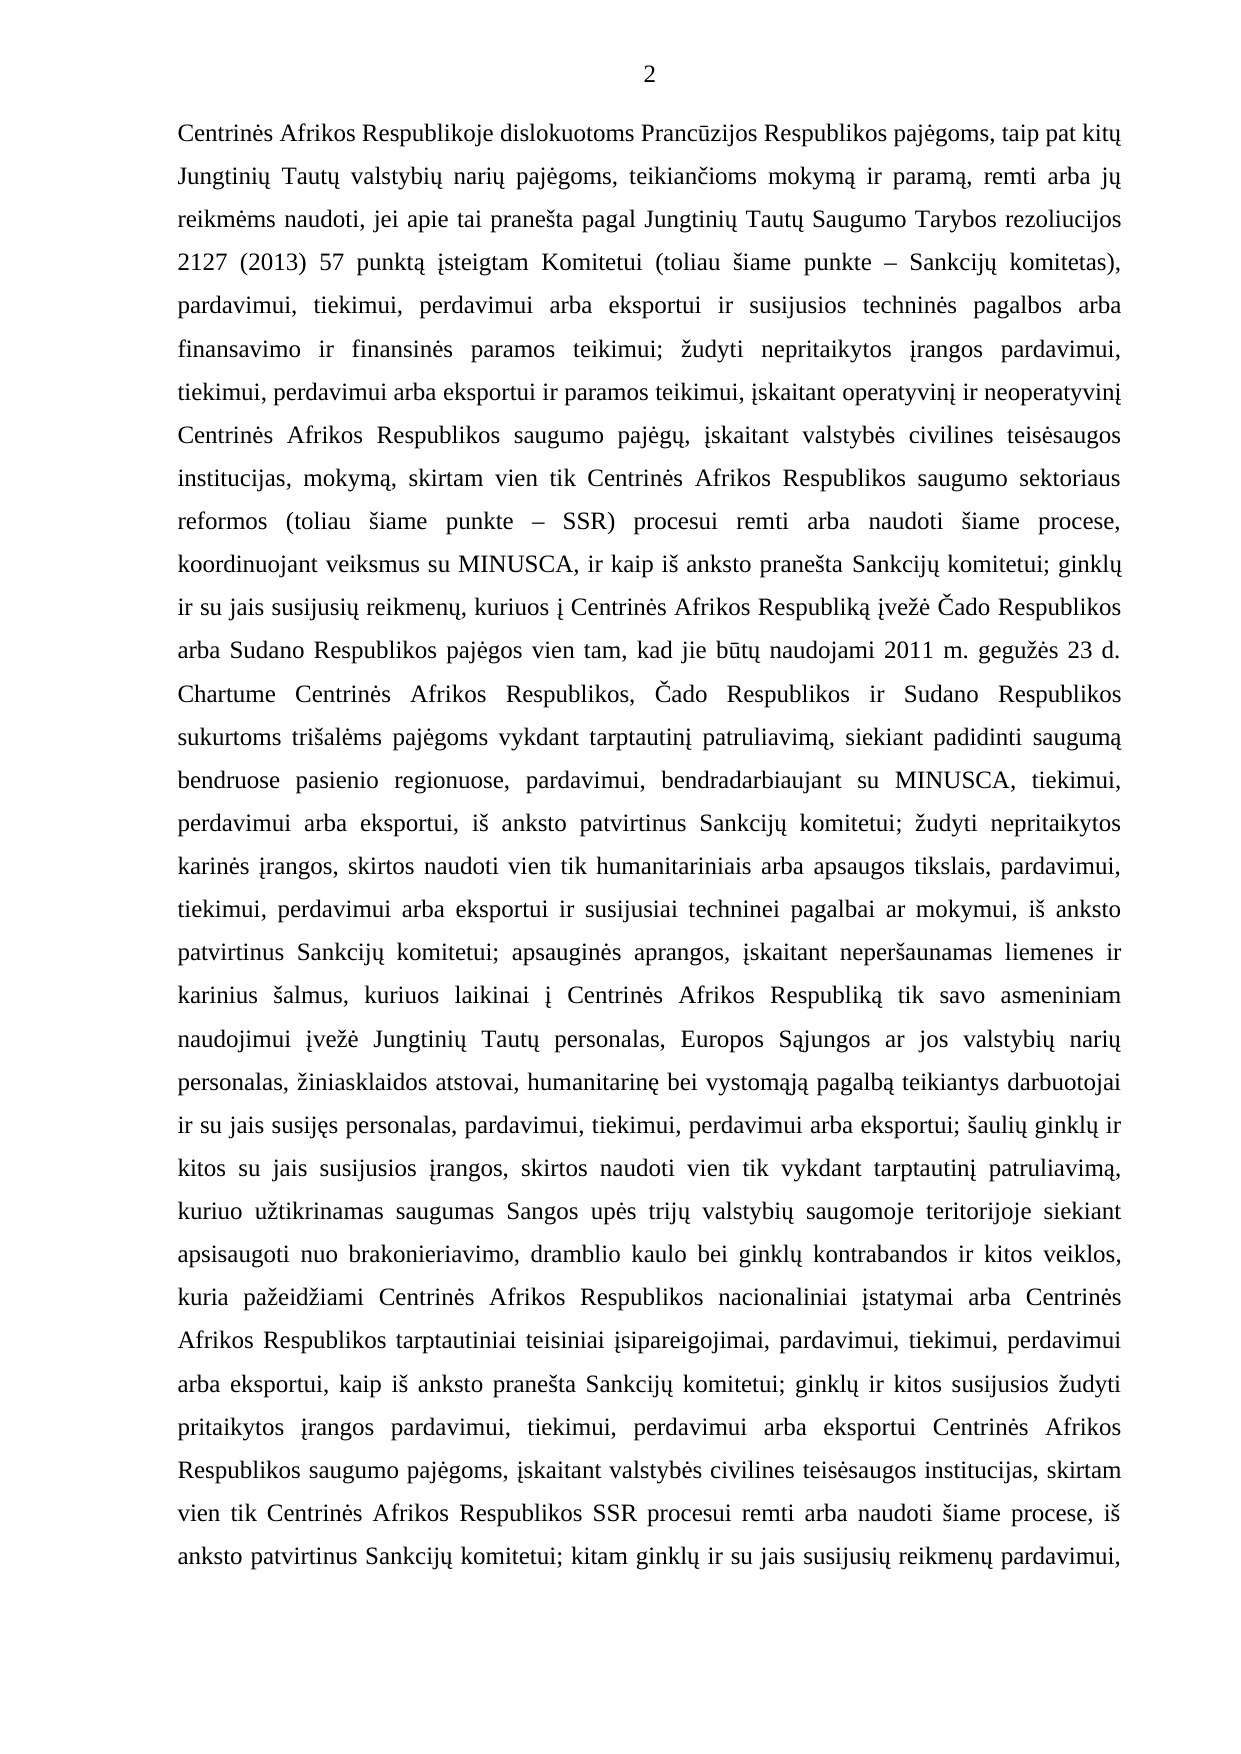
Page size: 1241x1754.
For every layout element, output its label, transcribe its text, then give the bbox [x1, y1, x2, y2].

text Centrinės Afrikos Respublikoje dislokuotoms Prancūzijos Respublikos pajėgoms, taip pat kitų Jungtinių Tautų valstybių narių pajėgoms, teikiančioms mokymą ir paramą, remti arba jų reikmėms naudoti, jei apie tai pranešta pagal Jungtinių Tautų Saugumo Tarybos rezoliucijos 2127 (2013) 57 punktą įsteigtam Komitetui (toliau šiame punkte – Sankcijų komitetas), pardavimui, tiekimui, perdavimui arba eksportui ir susijusios techninės pagalbos arba finansavimo ir finansinės paramos teikimui; žudyti nepritaikytos įrangos pardavimui, tiekimui, perdavimui arba eksportui ir paramos teikimui, įskaitant operatyvinį ir neoperatyvinį Centrinės Afrikos Respublikos saugumo pajėgų, įskaitant valstybės civilines teisėsaugos institucijas, mokymą, skirtam vien tik Centrinės Afrikos Respublikos saugumo sektoriaus reformos (toliau šiame punkte – SSR) procesui remti arba naudoti šiame procese, koordinuojant veiksmus su MINUSCA, ir kaip iš anksto pranešta Sankcijų komitetui; ginklų ir su jais susijusių reikmenų, kuriuos į Centrinės Afrikos Respubliką įvežė Čado Respublikos arba Sudano Respublikos pajėgos vien tam, kad jie būtų naudojami 2011 m. gegužės 23 d. Chartume Centrinės Afrikos Respublikos, Čado Respublikos ir Sudano Respublikos sukurtoms trišalėms pajėgoms vykdant tarptautinį patruliavimą, siekiant padidinti saugumą bendruose pasienio regionuose, pardavimui, bendradarbiaujant su MINUSCA, tiekimui, perdavimui arba eksportui, iš anksto patvirtinus Sankcijų komitetui; žudyti nepritaikytos karinės įrangos, skirtos naudoti vien tik humanitariniais arba apsaugos tikslais, pardavimui, tiekimui, perdavimui arba eksportui ir susijusiai techninei pagalbai ar mokymui, iš anksto patvirtinus Sankcijų komitetui; apsauginės aprangos, įskaitant neperšaunamas liemenes ir karinius šalmus, kuriuos laikinai į Centrinės Afrikos Respubliką tik savo asmeniniam naudojimui įvežė Jungtinių Tautų personalas, Europos Sąjungos ar jos valstybių narių personalas, žiniasklaidos atstovai, humanitarinę bei vystomąją pagalbą teikiantys darbuotojai ir su jais susijęs personalas, pardavimui, tiekimui, perdavimui arba eksportui; šaulių ginklų ir kitos su jais susijusios įrangos, skirtos naudoti vien tik vykdant tarptautinį patruliavimą, kuriuo užtikrinamas saugumas Sangos upės trijų valstybių saugomoje teritorijoje siekiant apsisaugoti nuo brakonieriavimo, dramblio kaulo bei ginklų kontrabandos ir kitos veiklos, kuria pažeidžiami Centrinės Afrikos Respublikos nacionaliniai įstatymai arba Centrinės Afrikos Respublikos tarptautiniai teisiniai įsipareigojimai, pardavimui, tiekimui, perdavimui arba eksportui, kaip iš anksto pranešta Sankcijų komitetui; ginklų ir kitos susijusios žudyti pritaikytos įrangos pardavimui, tiekimui, perdavimui arba eksportui Centrinės Afrikos Respublikos saugumo pajėgoms, įskaitant valstybės civilines teisėsaugos institucijas, skirtam vien tik Centrinės Afrikos Respublikos SSR procesui remti arba naudoti šiame procese, iš anksto patvirtinus Sankcijų komitetui; kitam ginklų ir su jais susijusių reikmenų pardavimui, [177, 118, 1122, 1570]
